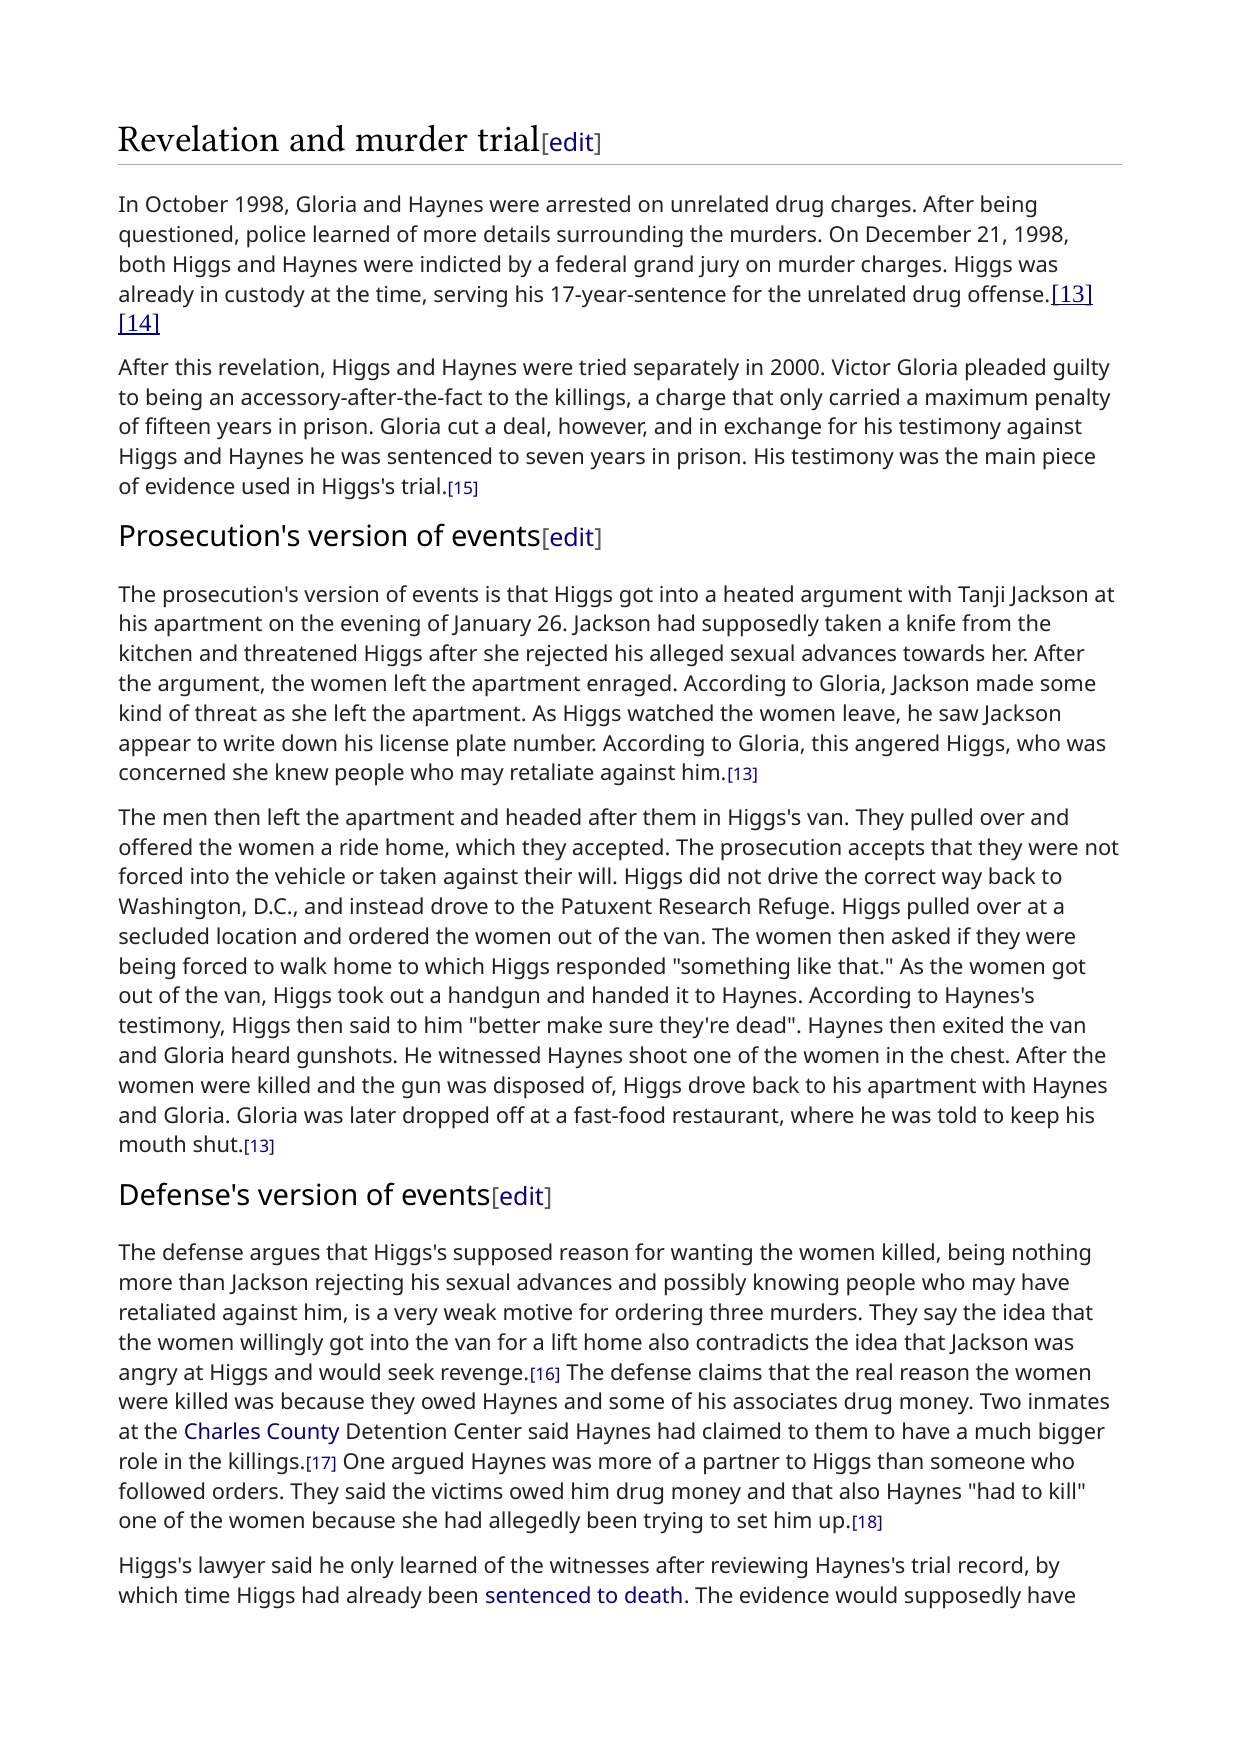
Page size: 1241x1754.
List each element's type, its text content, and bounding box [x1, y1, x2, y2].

text Higgs's lawyer said he only learned of the witnesses after reviewing Haynes's trial record, by which time Higgs had already been sentenced to death. The evidence would supposedly have [118, 1550, 1122, 1609]
subtitle Revelation and murder trial[edit] [118, 118, 1122, 164]
text In October 1998, Gloria and Haynes were arrested on unrelated drug charges. After being questioned, police learned of more details surrounding the murders. On December 21, 1998, both Higgs and Haynes were indicted by a federal grand jury on murder charges. Higgs was already in custody at the time, serving his 17-year-sentence for the unrelated drug offense.[13][14] [118, 189, 1122, 337]
text The defense argues that Higgs's supposed reason for wanting the women killed, being nothing more than Jackson rejecting his sexual advances and possibly knowing people who may have retaliated against him, is a very weak motive for ordering three murders. They say the idea that the women willingly got into the van for a lift home also contradicts the idea that Jackson was angry at Higgs and would seek revenge.[16] The defense claims that the real reason the women were killed was because they owed Haynes and some of his associates drug money. Two inmates at the Charles County Detention Center said Haynes had claimed to them to have a much bigger role in the killings.[17] One argued Haynes was more of a partner to Higgs than someone who followed orders. They said the victims owed him drug money and that also Haynes "had to kill" one of the women because she had allegedly been trying to set him up.[18] [118, 1237, 1122, 1535]
text After this revelation, Higgs and Haynes were tried separately in 2000. Victor Gloria pleaded guilty to being an accessory-after-the-fact to the killings, a charge that only carried a maximum penalty of fifteen years in prison. Gloria cut a deal, however, and in exchange for his testimony against Higgs and Haynes he was sentenced to seven years in prison. His testimony was the main piece of evidence used in Higgs's trial.[15] [118, 352, 1122, 501]
subtitle Defense's version of events[edit] [118, 1174, 1122, 1213]
text The men then left the apartment and headed after them in Higgs's van. They pulled over and offered the women a ride home, which they accepted. The prosecution accepts that they were not forced into the vehicle or taken against their will. Higgs did not drive the correct way back to Washington, D.C., and instead drove to the Patuxent Research Refuge. Higgs pulled over at a secluded location and ordered the women out of the van. The women then asked if they were being forced to walk home to which Higgs responded "something like that." As the women got out of the van, Higgs took out a handgun and handed it to Haynes. According to Haynes's testimony, Higgs then said to him "better make sure they're dead". Haynes then exited the van and Gloria heard gunshots. He witnessed Haynes shoot one of the women in the chest. After the women were killed and the gun was disposed of, Higgs drove back to his apartment with Haynes and Gloria. Gloria was later dropped off at a fast-food restaurant, where he was told to keep his mouth shut.[13] [118, 802, 1122, 1159]
text The prosecution's version of events is that Higgs got into a heated argument with Tanji Jackson at his apartment on the evening of January 26. Jackson had supposedly taken a knife from the kitchen and threatened Higgs after she rejected his alleged sexual advances towards her. After the argument, the women left the apartment enraged. According to Gloria, Jackson made some kind of threat as she left the apartment. As Higgs watched the women leave, he saw Jackson appear to write down his license plate number. According to Gloria, this angered Higgs, who was concerned she knew people who may retaliate against him.[13] [118, 579, 1122, 787]
subtitle Prosecution's version of events[edit] [118, 515, 1122, 555]
